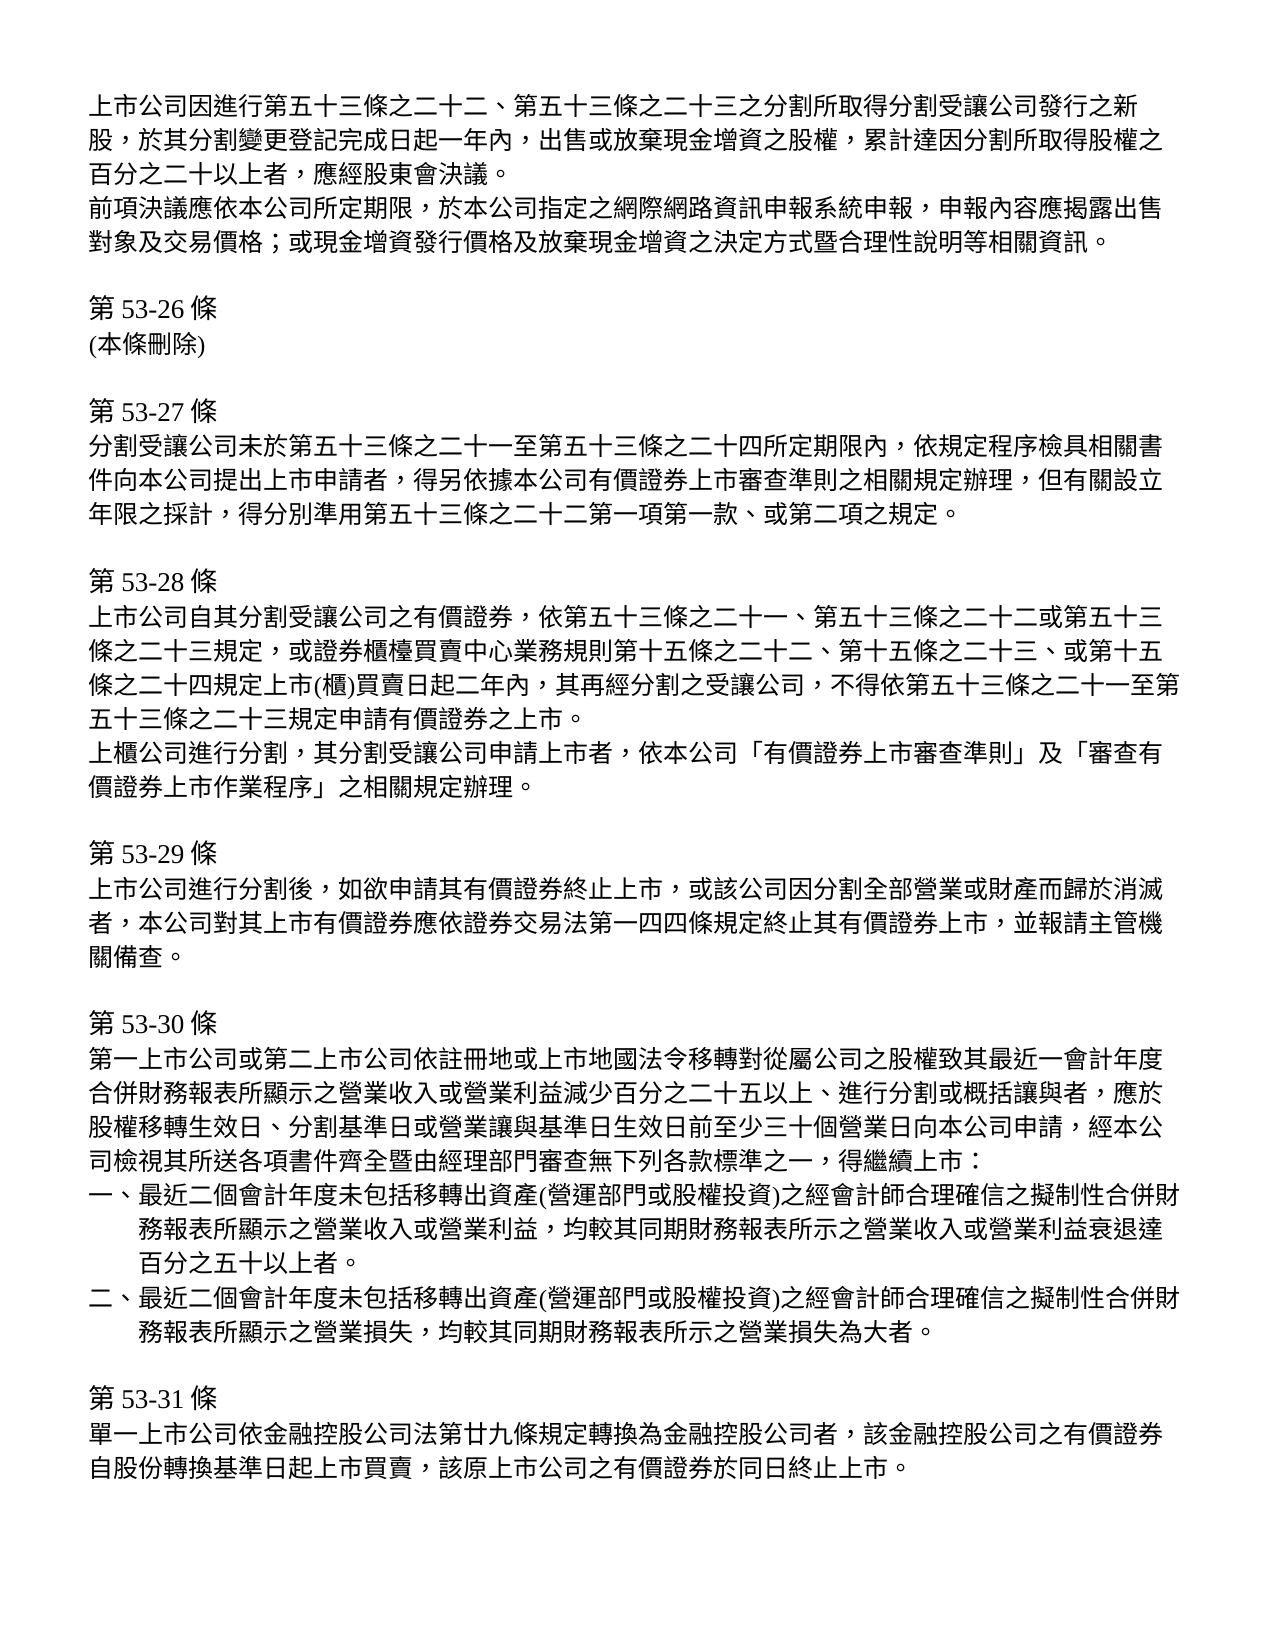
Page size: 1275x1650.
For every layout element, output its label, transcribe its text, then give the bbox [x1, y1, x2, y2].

text 前項決議應依本公司所定期限，於本公司指定之網際網路資訊申報系統申報，申報內容應揭露出售對象及交易價格；或現金增資發行價格及放棄現金增資之決定方式暨合理性說明等相關資訊。 [88, 191, 1186, 259]
text 第53-31條 [88, 1379, 1186, 1416]
text 分割受讓公司未於第五十三條之二十一至第五十三條之二十四所定期限內，依規定程序檢具相關書件向本公司提出上市申請者，得另依據本公司有價證券上市審查準則之相關規定辦理，但有關設立年限之採計，得分別準用第五十三條之二十二第一項第一款、或第二項之規定。 [88, 429, 1186, 531]
text 單一上市公司依金融控股公司法第廿九條規定轉換為金融控股公司者，該金融控股公司之有價證券自股份轉換基準日起上市買賣，該原上市公司之有價證券於同日終止上市。 [88, 1416, 1186, 1484]
text 第53-27條 [88, 392, 1186, 429]
text 一、最近二個會計年度未包括移轉出資產(營運部門或股權投資)之經會計師合理確信之擬制性合併財務報表所顯示之營業收入或營業利益，均較其同期財務報表所示之營業收入或營業利益衰退達百分之五十以上者。 [88, 1178, 1186, 1280]
text 上市公司進行分割後，如欲申請其有價證券終止上市，或該公司因分割全部營業或財產而歸於消滅者，本公司對其上市有價證券應依證券交易法第一四四條規定終止其有價證券上市，並報請主管機關備查。 [88, 872, 1186, 974]
text 上市公司自其分割受讓公司之有價證券，依第五十三條之二十一、第五十三條之二十二或第五十三條之二十三規定，或證券櫃檯買賣中心業務規則第十五條之二十二、第十五條之二十三、或第十五條之二十四規定上市(櫃)買賣日起二年內，其再經分割之受讓公司，不得依第五十三條之二十一至第五十三條之二十三規定申請有價證券之上市。 [88, 599, 1186, 735]
text 第一上市公司或第二上市公司依註冊地或上市地國法令移轉對從屬公司之股權致其最近一會計年度合併財務報表所顯示之營業收入或營業利益減少百分之二十五以上、進行分割或概括讓與者，應於股權移轉生效日、分割基準日或營業讓與基準日生效日前至少三十個營業日向本公司申請，經本公司檢視其所送各項書件齊全暨由經理部門審查無下列各款標準之一，得繼續上市： [88, 1042, 1186, 1178]
text 第53-30條 [88, 1005, 1186, 1042]
text (本條刪除) [88, 327, 1186, 361]
text 二、最近二個會計年度未包括移轉出資產(營運部門或股權投資)之經會計師合理確信之擬制性合併財務報表所顯示之營業損失，均較其同期財務報表所示之營業損失為大者。 [88, 1280, 1186, 1348]
text 上市公司因進行第五十三條之二十二、第五十三條之二十三之分割所取得分割受讓公司發行之新股，於其分割變更登記完成日起一年內，出售或放棄現金增資之股權，累計達因分割所取得股權之百分之二十以上者，應經股東會決議。 [88, 88, 1186, 191]
text 上櫃公司進行分割，其分割受讓公司申請上市者，依本公司「有價證券上市審查準則」及「審查有價證券上市作業程序」之相關規定辦理。 [88, 735, 1186, 803]
text 第53-28條 [88, 562, 1186, 599]
text 第53-29條 [88, 835, 1186, 872]
text 第53-26條 [88, 290, 1186, 327]
